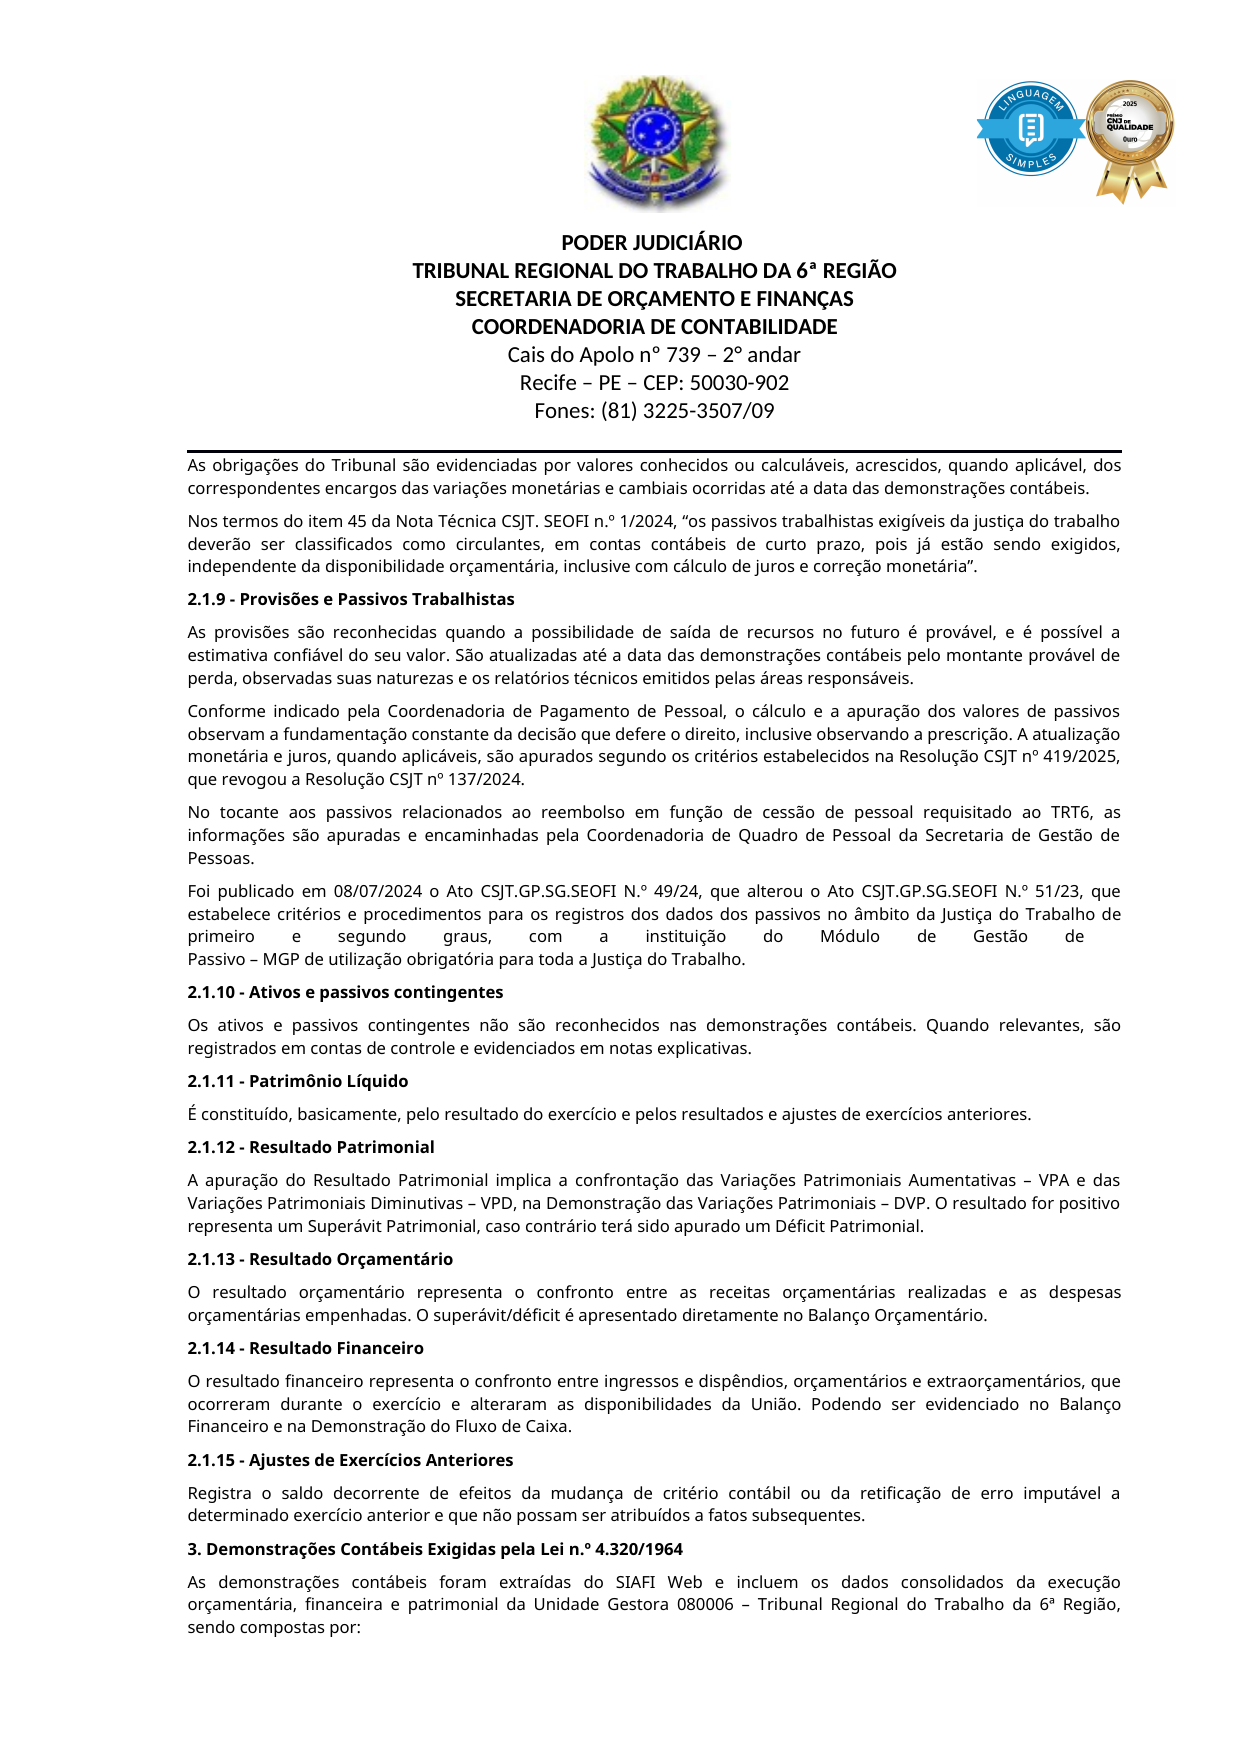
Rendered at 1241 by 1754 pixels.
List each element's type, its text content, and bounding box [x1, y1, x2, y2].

text A apuração do Resultado Patrimonial implica a confrontação das Variações Patrimoniais Aumentativas – VPA e das Variações Patrimoniais Diminutivas – VPD, na Demonstração das Variações Patrimoniais – DVP. O resultado for positivo representa um Superávit Patrimonial, caso contrário terá sido apurado um Déficit Patrimonial. [187, 1169, 1122, 1237]
text 2.1.9 - Provisões e Passivos Trabalhistas [187, 588, 1122, 611]
text As provisões são reconhecidas quando a possibilidade de saída de recursos no futuro é provável, e é possível a estimativa confiável do seu valor. São atualizadas até a data das demonstrações contábeis pelo montante provável de perda, observadas suas naturezas e os relatórios técnicos emitidos pelas áreas responsáveis. [187, 621, 1122, 689]
text 2.1.12 - Resultado Patrimonial [187, 1136, 1122, 1158]
text O resultado financeiro representa o confronto entre ingressos e dispêndios, orçamentários e extraorçamentários, que ocorreram durante o exercício e alteraram as disponibilidades da União. Podendo ser evidenciado no Balanço Financeiro e na Demonstração do Fluxo de Caixa. [187, 1369, 1122, 1438]
text O resultado orçamentário representa o confronto entre as receitas orçamentárias realizadas e as despesas orçamentárias empenhadas. O superávit/déficit é apresentado diretamente no Balanço Orçamentário. [187, 1281, 1122, 1326]
text 3. Demonstrações Contábeis Exigidas pela Lei n.º 4.320/1964 [187, 1537, 1122, 1560]
text 2.1.11 - Patrimônio Líquido [187, 1069, 1122, 1092]
picture [976, 79, 1176, 207]
text As demonstrações contábeis foram extraídas do SIAFI Web e incluem os dados consolidados da execução orçamentária, financeira e patrimonial da Unidade Gestora 080006 – Tribunal Regional do Trabalho da 6ª Região, sendo compostas por: [187, 1570, 1122, 1638]
picture [584, 75, 731, 213]
text 2.1.14 - Resultado Financeiro [187, 1336, 1122, 1359]
text Foi publicado em 08/07/2024 o Ato CSJT.GP.SG.SEOFI N.º 49/24, que alterou o Ato CSJT.GP.SG.SEOFI N.º 51/23, que estabelece critérios e procedimentos para os registros dos dados dos passivos no âmbito da Justiça do Trabalho de primeiro e segundo graus, com a instituição do Módulo de Gestão de Passivo – MGP de utilização obrigatória para toda a Justiça do Trabalho. [187, 879, 1122, 970]
text É constituído, basicamente, pelo resultado do exercício e pelos resultados e ajustes de exercícios anteriores. [187, 1103, 1122, 1125]
text 2.1.10 - Ativos e passivos contingentes [187, 981, 1122, 1003]
text Registra o saldo decorrente de efeitos da mudança de critério contábil ou da retificação de erro imputável a determinado exercício anterior e que não possam ser atribuídos a fatos subsequentes. [187, 1481, 1122, 1527]
text Os ativos e passivos contingentes não são reconhecidos nas demonstrações contábeis. Quando relevantes, são registrados em contas de controle e evidenciados em notas explicativas. [187, 1014, 1122, 1059]
text As obrigações do Tribunal são evidenciadas por valores conhecidos ou calculáveis, acrescidos, quando aplicável, dos correspondentes encargos das variações monetárias e cambiais ocorridas até a data das demonstrações contábeis. [187, 453, 1122, 499]
text Conforme indicado pela Coordenadoria de Pagamento de Pessoal, o cálculo e a apuração dos valores de passivos observam a fundamentação constante da decisão que defere o direito, inclusive observando a prescrição. A atualização monetária e juros, quando aplicáveis, são apurados segundo os critérios estabelecidos na Resolução CSJT nº 419/2025, que revogou a Resolução CSJT nº 137/2024. [187, 699, 1122, 790]
text No tocante aos passivos relacionados ao reembolso em função de cessão de pessoal requisitado ao TRT6, as informações são apuradas e encaminhadas pela Coordenadoria de Quadro de Pessoal da Secretaria de Gestão de Pessoas. [187, 801, 1122, 869]
text 2.1.13 - Resultado Orçamentário [187, 1247, 1122, 1270]
text 2.1.15 - Ajustes de Exercícios Anteriores [187, 1448, 1122, 1471]
text Nos termos do item 45 da Nota Técnica CSJT. SEOFI n.º 1/2024, “os passivos trabalhistas exigíveis da justiça do trabalho deverão ser classificados como circulantes, em contas contábeis de curto prazo, pois já estão sendo exigidos, independente da disponibilidade orçamentária, inclusive com cálculo de juros e correção monetária”. [187, 509, 1122, 577]
